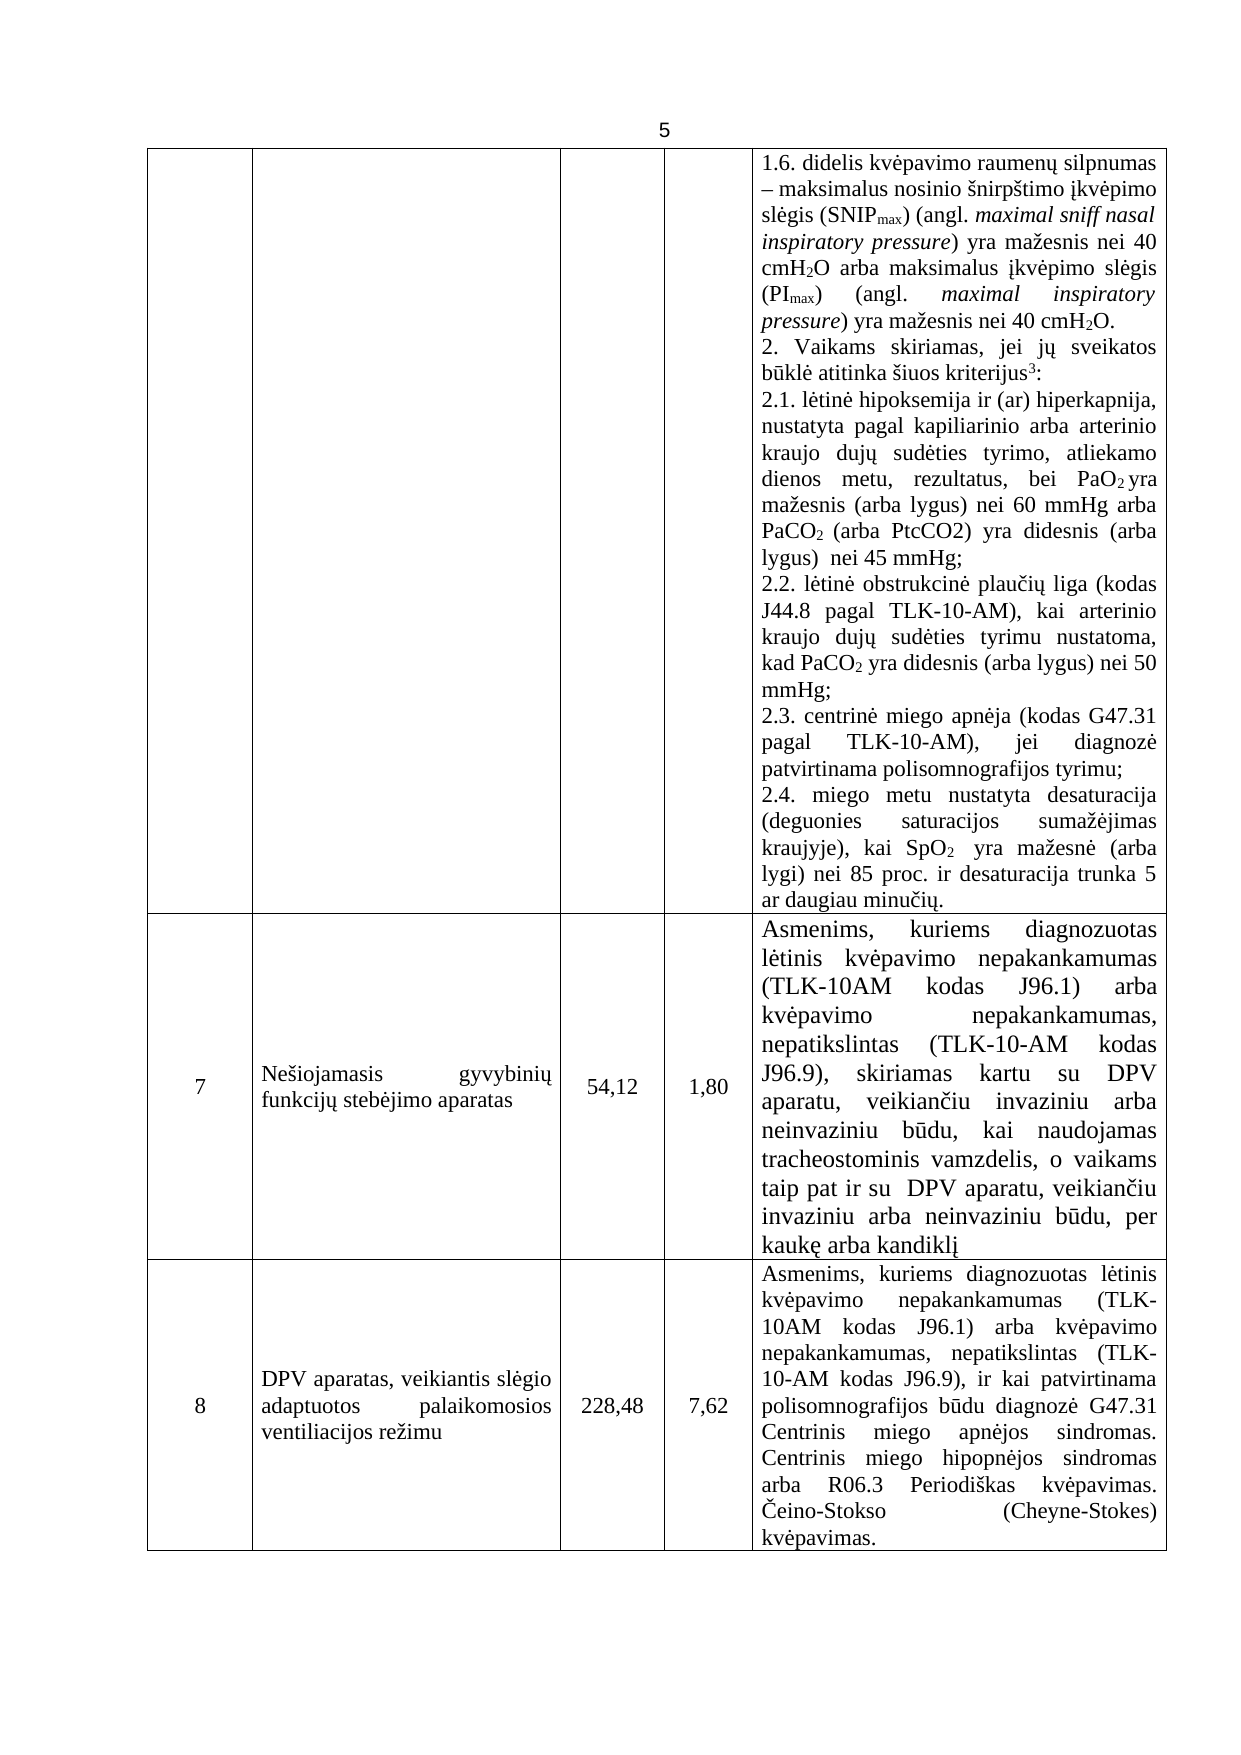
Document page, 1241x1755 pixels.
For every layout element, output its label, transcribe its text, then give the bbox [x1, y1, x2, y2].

table_cell [561, 149, 664, 913]
table_cell [148, 149, 252, 913]
table_cell Asmenims, kuriems diagnozuotas lėtinis kvėpavimo nepakankamumas (TLK-10AM kodas J96.1) arba kvėpavimo nepakankamumas, nepatikslintas (TLK-10-AM kodas J96.9), ir kai patvirtinama polisomnografijos būdu diagnozė G47.31 Centrinis miego apnėjos sindromas. Centrinis miego hipopnėjos sindromas arba R06.3 Periodiškas kvėpavimas. Čeino-Stokso (Cheyne-Stokes) kvėpavimas. [753, 1260, 1166, 1550]
table_cell Nešiojamasis gyvybinių funkcijų stebėjimo aparatas [253, 914, 560, 1259]
table_cell [665, 149, 752, 913]
table_cell 7 [148, 914, 252, 1259]
table_cell DPV aparatas, veikiantis slėgio adaptuotos palaikomosios ventiliacijos režimu [253, 1260, 560, 1550]
table_cell 228,48 [561, 1260, 664, 1550]
table_cell 54,12 [561, 914, 664, 1259]
table_cell [253, 149, 560, 913]
table_cell 1,80 [665, 914, 752, 1259]
table_cell Asmenims, kuriems diagnozuotas lėtinis kvėpavimo nepakankamumas (TLK-10AM kodas J96.1) arba kvėpavimo nepakankamumas, nepatikslintas (TLK-10-AM kodas J96.9), skiriamas kartu su DPV aparatu, veikiančiu invaziniu arba neinvaziniu būdu, kai naudojamas tracheostominis vamzdelis, o vaikams taip pat ir su DPV aparatu, veikiančiu invaziniu arba neinvaziniu būdu, per kaukę arba kandiklį [753, 914, 1166, 1259]
table_cell 8 [148, 1260, 252, 1550]
table_cell 1.6. didelis kvėpavimo raumenų silpnumas – maksimalus nosinio šnirpštimo įkvėpimo slėgis (SNIPmax) (angl. maximal sniff nasal inspiratory pressure) yra mažesnis nei 40 cmH2O arba maksimalus įkvėpimo slėgis (PImax) (angl. maximal inspiratory pressure) yra mažesnis nei 40 cmH2O. 2. Vaikams skiriamas, jei jų sveikatos būklė atitinka šiuos kriterijus3: 2.1. lėtinė hipoksemija ir (ar) hiperkapnija, nustatyta pagal kapiliarinio arba arterinio kraujo dujų sudėties tyrimo, atliekamo dienos metu, rezultatus, bei PaO2 yra mažesnis (arba lygus) nei 60 mmHg arba PaCO2 (arba PtcCO2) yra didesnis (arba lygus) nei 45 mmHg; 2.2. lėtinė obstrukcinė plaučių liga (kodas J44.8 pagal TLK-10-AM), kai arterinio kraujo dujų sudėties tyrimu nustatoma, kad PaCO2 yra didesnis (arba lygus) nei 50 mmHg; 2.3. centrinė miego apnėja (kodas G47.31 pagal TLK-10-AM), jei diagnozė patvirtinama polisomnografijos tyrimu; 2.4. miego metu nustatyta desaturacija (deguonies saturacijos sumažėjimas kraujyje), kai SpO2 yra mažesnė (arba lygi) nei 85 proc. ir desaturacija trunka 5 ar daugiau minučių. [753, 149, 1166, 913]
table_cell 7,62 [665, 1260, 752, 1550]
